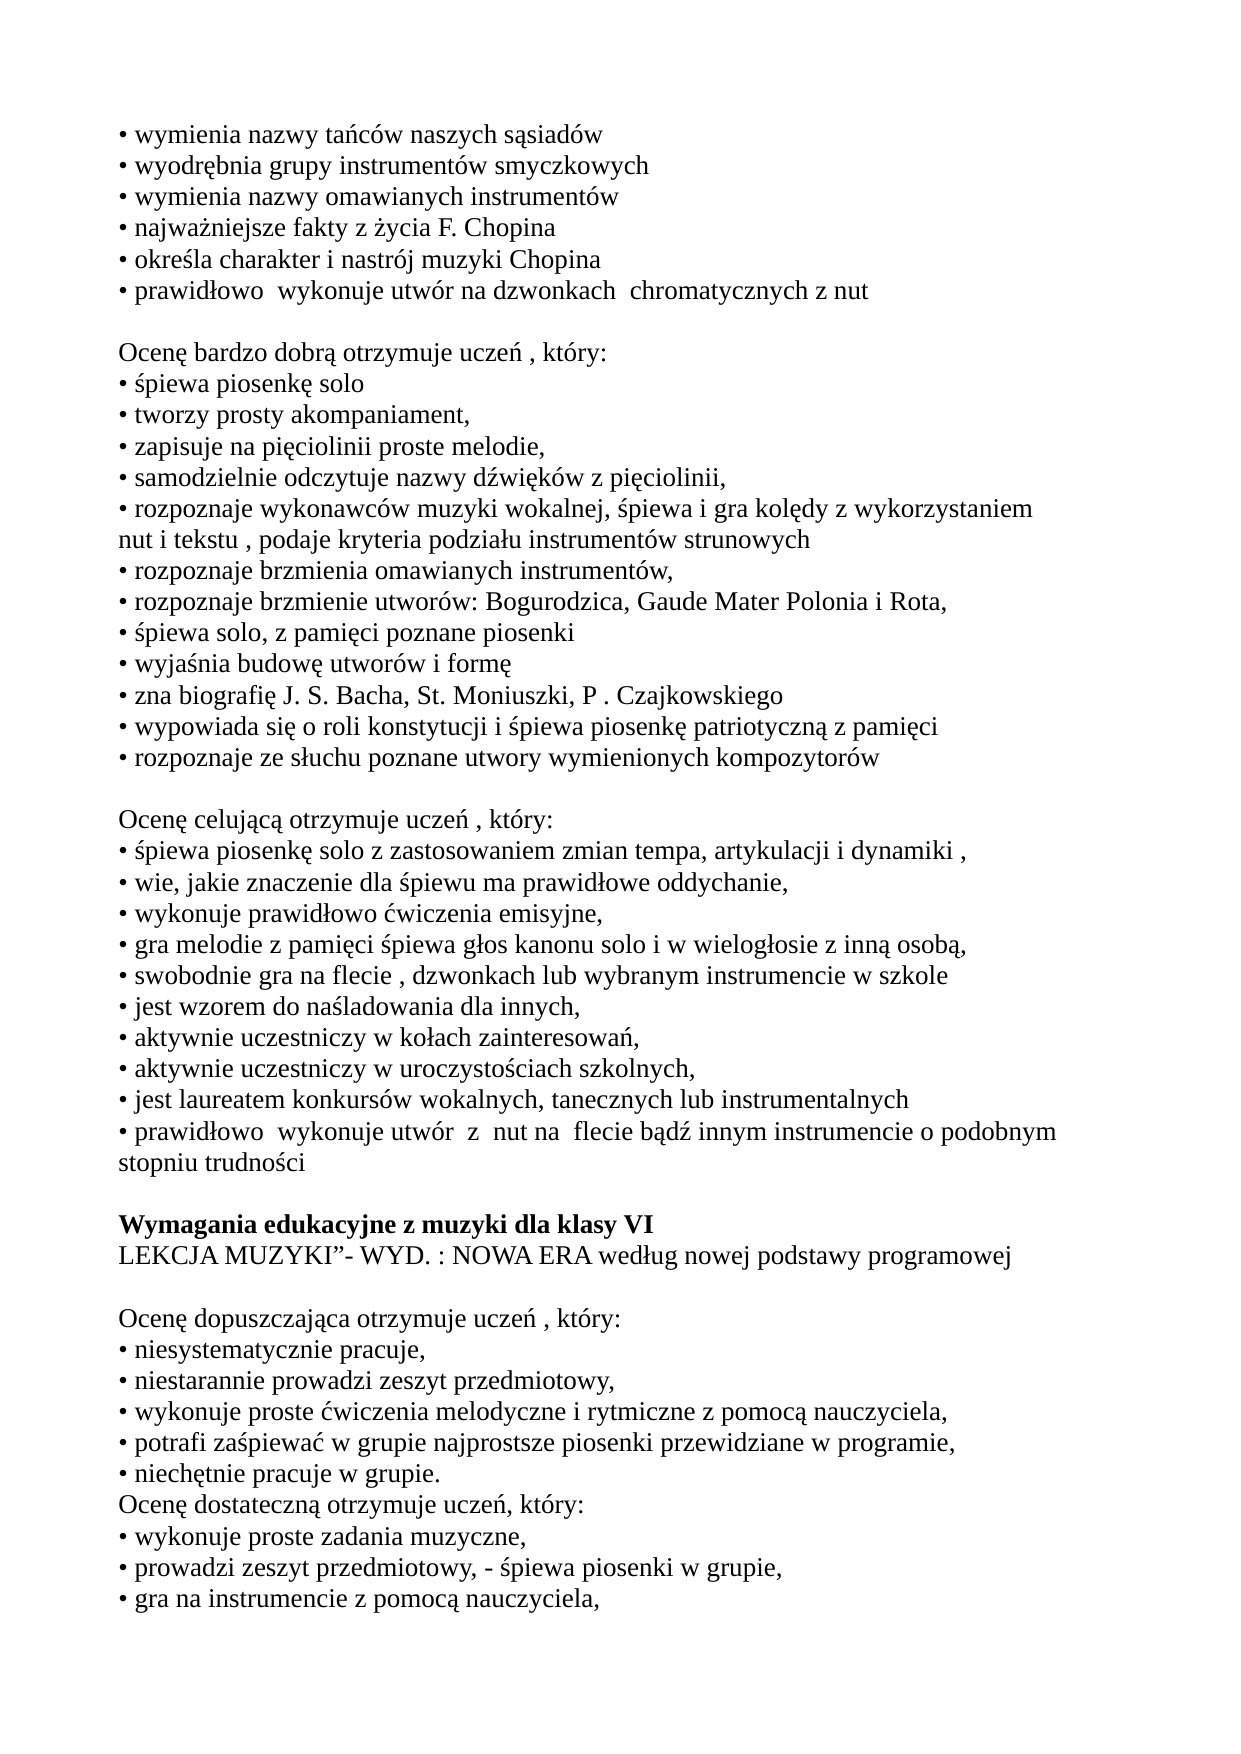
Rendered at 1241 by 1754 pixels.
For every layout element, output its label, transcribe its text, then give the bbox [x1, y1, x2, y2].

text • swobodnie gra na flecie , dzwonkach lub wybranym instrumencie w szkole [118, 959, 1122, 990]
text • prawidłowo wykonuje utwór na dzwonkach chromatycznych z nut [118, 274, 1122, 305]
text • zna biografię J. S. Bacha, St. Moniuszki, P . Czajkowskiego [118, 679, 1122, 710]
text • wykonuje prawidłowo ćwiczenia emisyjne, [118, 897, 1122, 928]
text • wie, jakie znaczenie dla śpiewu ma prawidłowe oddychanie, [118, 866, 1122, 897]
text • najważniejsze fakty z życia F. Chopina [118, 212, 1122, 243]
text • niechętnie pracuje w grupie. [118, 1457, 1122, 1488]
text • określa charakter i nastrój muzyki Chopina [118, 243, 1122, 274]
text • tworzy prosty akompaniament, [118, 398, 1122, 429]
text • niestarannie prowadzi zeszyt przedmiotowy, [118, 1364, 1122, 1395]
text • jest laureatem konkursów wokalnych, tanecznych lub instrumentalnych [118, 1084, 1122, 1115]
text • śpiewa piosenkę solo z zastosowaniem zmian tempa, artykulacji i dynamiki , [118, 834, 1122, 866]
text • wymienia nazwy tańców naszych sąsiadów [118, 118, 1122, 149]
text • prawidłowo wykonuje utwór z nut na flecie bądź innym instrumencie o podobnym stopniu trudności [118, 1115, 1122, 1177]
text • wymienia nazwy omawianych instrumentów [118, 180, 1122, 212]
text • wyodrębnia grupy instrumentów smyczkowych [118, 149, 1122, 180]
text Ocenę dopuszczająca otrzymuje uczeń , który: [118, 1302, 1122, 1333]
text • zapisuje na pięciolinii proste melodie, [118, 429, 1122, 461]
text • samodzielnie odczytuje nazwy dźwięków z pięciolinii, [118, 461, 1122, 492]
text • prowadzi zeszyt przedmiotowy, - śpiewa piosenki w grupie, [118, 1551, 1122, 1582]
text Ocenę bardzo dobrą otrzymuje uczeń , który: [118, 336, 1122, 367]
text nut i tekstu , podaje kryteria podziału instrumentów strunowych [118, 523, 1122, 554]
text • gra melodie z pamięci śpiewa głos kanonu solo i w wielogłosie z inną osobą, [118, 928, 1122, 959]
text • potrafi zaśpiewać w grupie najprostsze piosenki przewidziane w programie, [118, 1426, 1122, 1457]
text • śpiewa solo, z pamięci poznane piosenki [118, 616, 1122, 648]
text • gra na instrumencie z pomocą nauczyciela, [118, 1582, 1122, 1613]
text • aktywnie uczestniczy w uroczystościach szkolnych, [118, 1052, 1122, 1084]
text • wyjaśnia budowę utworów i formę [118, 648, 1122, 679]
text Ocenę dostateczną otrzymuje uczeń, który: [118, 1488, 1122, 1520]
text LEKCJA MUZYKI”- WYD. : NOWA ERA według nowej podstawy programowej [118, 1239, 1122, 1271]
text Ocenę celującą otrzymuje uczeń , który: [118, 803, 1122, 834]
text • jest wzorem do naśladowania dla innych, [118, 990, 1122, 1021]
text • rozpoznaje brzmienie utworów: Bogurodzica, Gaude Mater Polonia i Rota, [118, 585, 1122, 616]
text • wykonuje proste ćwiczenia melodyczne i rytmiczne z pomocą nauczyciela, [118, 1395, 1122, 1426]
text • wykonuje proste zadania muzyczne, [118, 1520, 1122, 1551]
text • rozpoznaje ze słuchu poznane utwory wymienionych kompozytorów [118, 741, 1122, 772]
text • aktywnie uczestniczy w kołach zainteresowań, [118, 1021, 1122, 1052]
text Wymagania edukacyjne z muzyki dla klasy VI [118, 1208, 1122, 1239]
text • rozpoznaje wykonawców muzyki wokalnej, śpiewa i gra kolędy z wykorzystaniem [118, 492, 1122, 523]
text • śpiewa piosenkę solo [118, 367, 1122, 398]
text • niesystematycznie pracuje, [118, 1333, 1122, 1364]
text • rozpoznaje brzmienia omawianych instrumentów, [118, 554, 1122, 585]
text • wypowiada się o roli konstytucji i śpiewa piosenkę patriotyczną z pamięci [118, 710, 1122, 741]
